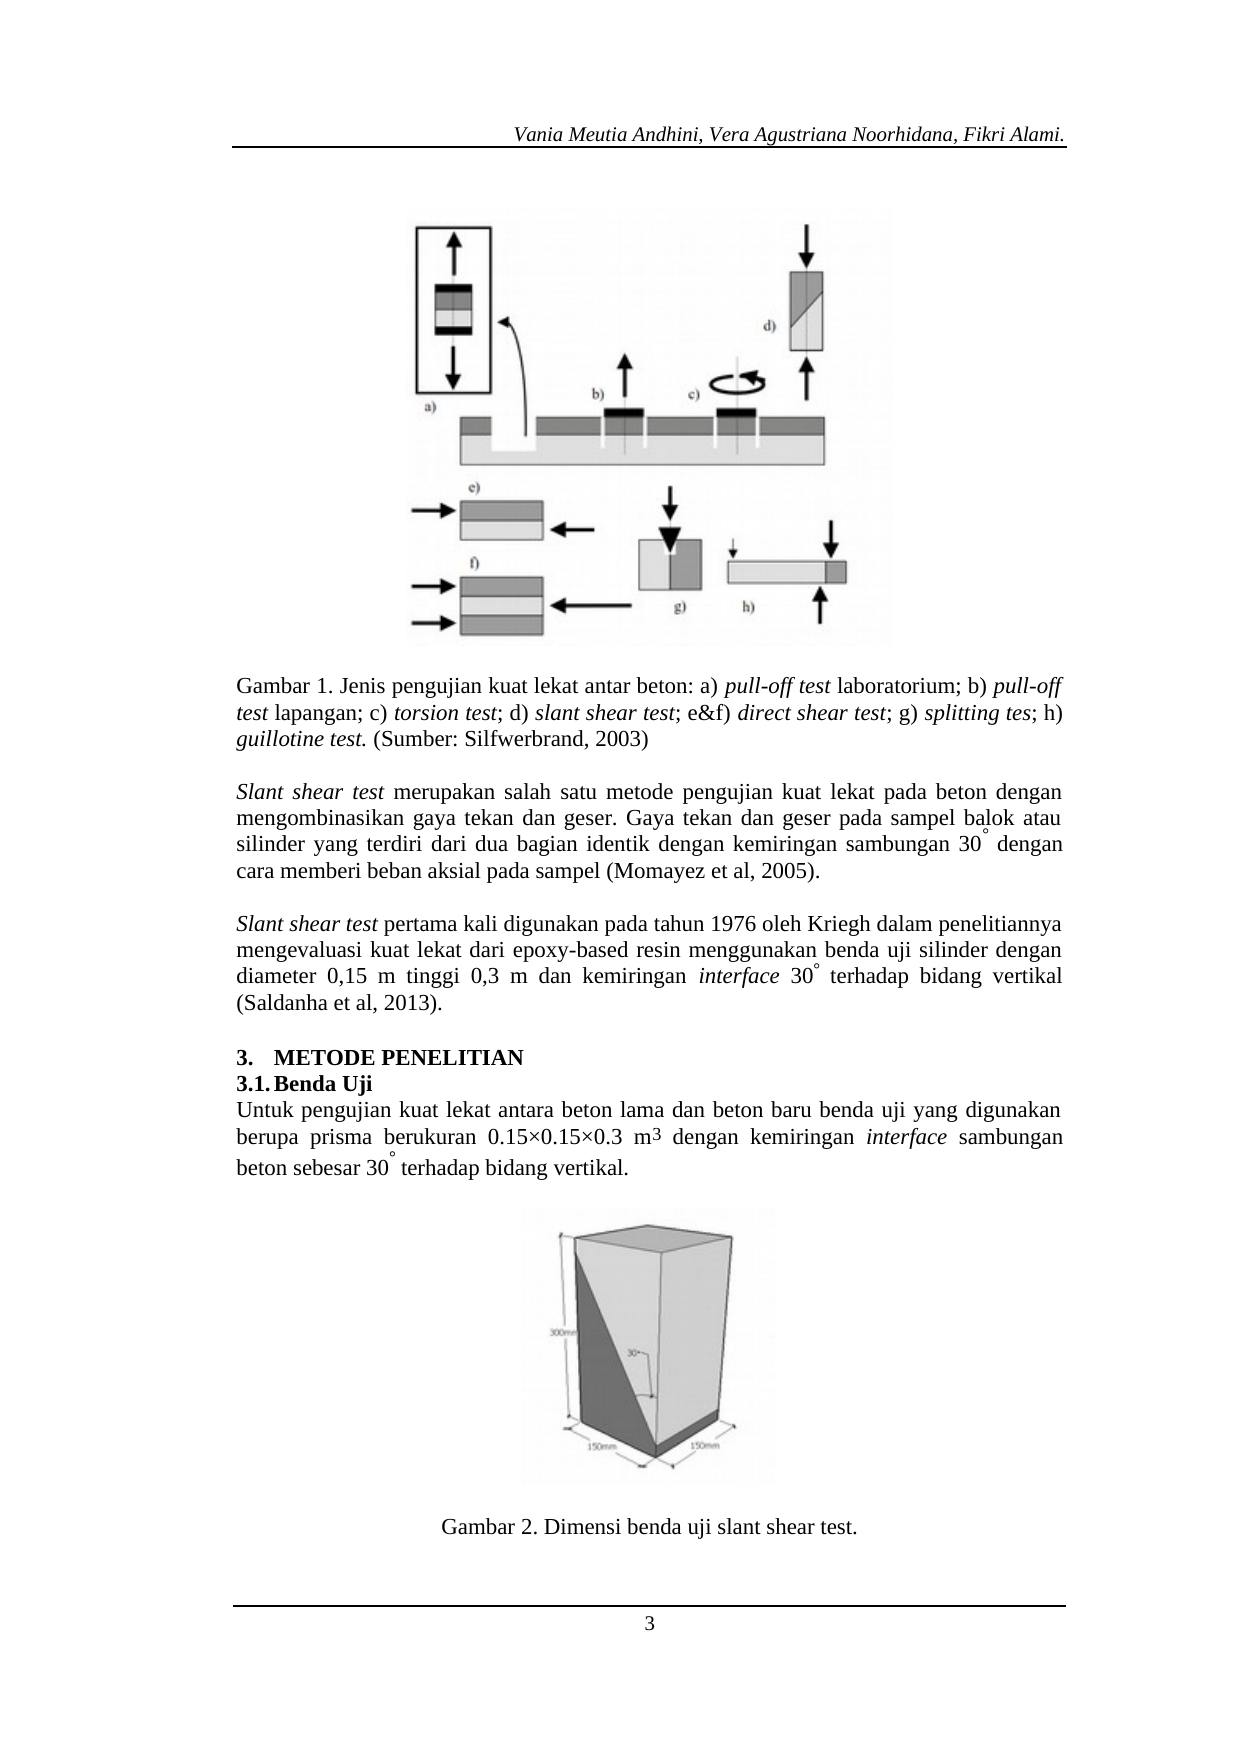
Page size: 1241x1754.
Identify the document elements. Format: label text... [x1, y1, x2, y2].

text Untuk pengujian kuat lekat antara beton lama dan beton baru benda uji yang digunakan berupa prisma berukuran 0.15×0.15×0.3 m3 dengan kemiringan interface sambungan beton sebesar 30° terhadap bidang vertikal. [236, 1096, 1063, 1180]
picture [405, 209, 894, 646]
text Slant shear test pertama kali digunakan pada tahun 1976 oleh Kriegh dalam penelitiannya mengevaluasi kuat lekat dari epoxy-based resin menggunakan benda uji silinder dengan diameter 0,15 m tinggi 0,3 m dan kemiringan interface 30° terhadap bidang vertikal (Saldanha et al, 2013). [236, 909, 1063, 1015]
list Gambar 1. Jenis pengujian kuat lekat antar beton: a) pull-off test laboratorium; b) pull-off test lapangan; c) torsion test; d) slant shear test; e&f) direct shear test; g) splitting tes; h) guillotine test. (Sumber: Silfwerbrand, 2003) [236, 672, 1063, 751]
text Gambar 2. Dimensi benda uji slant shear test. [236, 1513, 1063, 1539]
list METODE PENELITIAN [236, 1044, 1063, 1070]
list Slant shear test merupakan salah satu metode pengujian kuat lekat pada beton dengan mengombinasikan gaya tekan dan geser. Gaya tekan dan geser pada sampel balok atau silinder yang terdiri dari dua bagian identik dengan kemiringan sambungan 30° dengan cara memberi beban aksial pada sampel (Momayez et al, 2005). [236, 778, 1063, 883]
list Benda Uji [236, 1070, 1063, 1096]
picture [522, 1206, 778, 1487]
